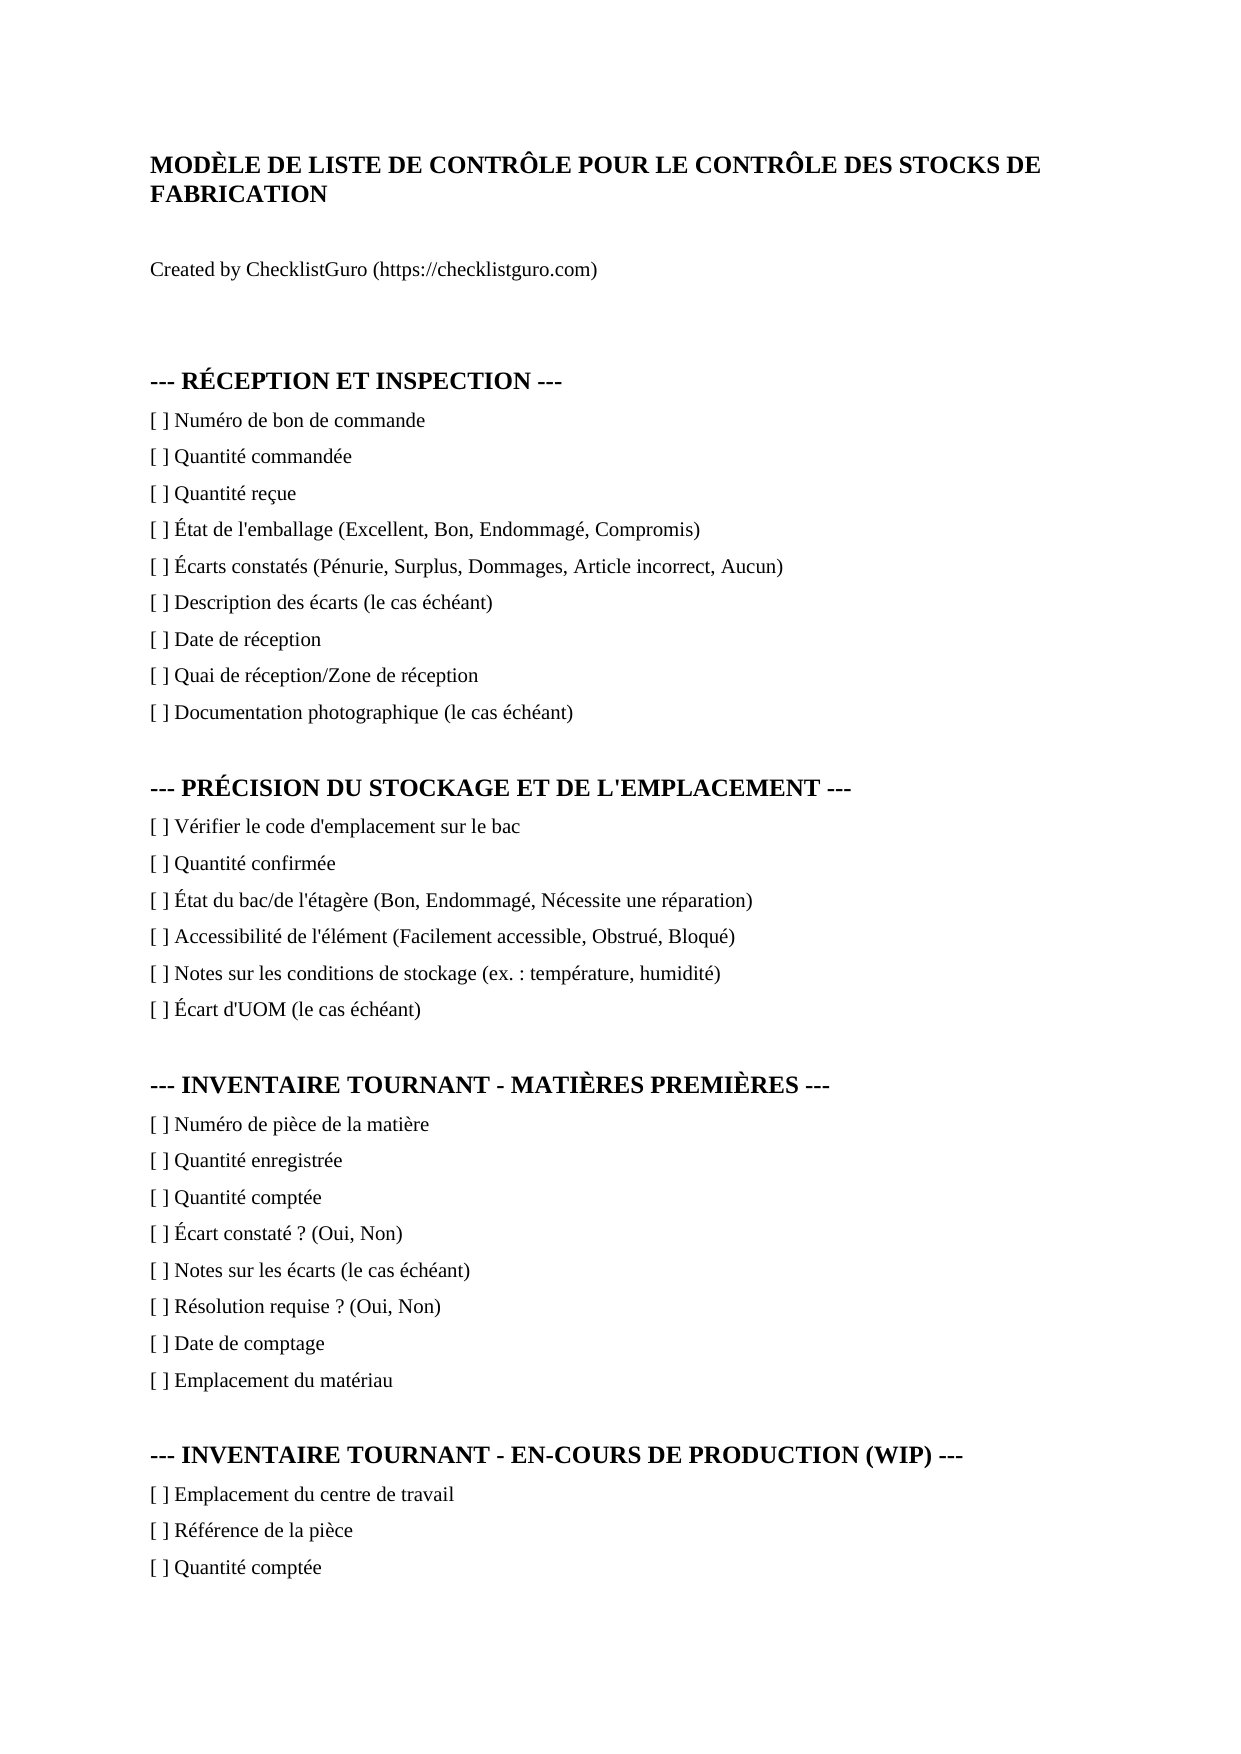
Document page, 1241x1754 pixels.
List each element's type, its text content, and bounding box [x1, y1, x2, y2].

text [ ] Numéro de pièce de la matière [150, 1112, 1090, 1136]
text [ ] Quantité confirmée [150, 851, 1090, 875]
text [ ] Notes sur les conditions de stockage (ex. : température, humidité) [150, 961, 1090, 985]
text --- INVENTAIRE TOURNANT - MATIÈRES PREMIÈRES --- [150, 1070, 1090, 1099]
text [ ] État du bac/de l'étagère (Bon, Endommagé, Nécessite une réparation) [150, 887, 1090, 912]
text [ ] Vérifier le code d'emplacement sur le bac [150, 814, 1090, 838]
text --- INVENTAIRE TOURNANT - EN-COURS DE PRODUCTION (WIP) --- [150, 1441, 1090, 1469]
text [ ] État de l'emballage (Excellent, Bon, Endommagé, Compromis) [150, 517, 1090, 541]
text --- PRÉCISION DU STOCKAGE ET DE L'EMPLACEMENT --- [150, 773, 1090, 802]
text MODÈLE DE LISTE DE CONTRÔLE POUR LE CONTRÔLE DES STOCKS DE FABRICATION [150, 150, 1090, 207]
text [ ] Date de réception [150, 627, 1090, 651]
text [ ] Accessibilité de l'élément (Facilement accessible, Obstrué, Bloqué) [150, 924, 1090, 948]
text [ ] Référence de la pièce [150, 1518, 1090, 1542]
text [ ] Quantité enregistrée [150, 1148, 1090, 1172]
text [ ] Écart constaté ? (Oui, Non) [150, 1221, 1090, 1245]
text [ ] Quai de réception/Zone de réception [150, 663, 1090, 687]
text --- RÉCEPTION ET INSPECTION --- [150, 366, 1090, 395]
text [ ] Quantité comptée [150, 1185, 1090, 1209]
text [ ] Quantité comptée [150, 1555, 1090, 1579]
text [ ] Emplacement du matériau [150, 1367, 1090, 1392]
text [ ] Quantité reçue [150, 481, 1090, 505]
text [ ] Description des écarts (le cas échéant) [150, 590, 1090, 614]
text [ ] Date de comptage [150, 1331, 1090, 1355]
text [ ] Écart d'UOM (le cas échéant) [150, 997, 1090, 1021]
text [ ] Documentation photographique (le cas échéant) [150, 700, 1090, 724]
text [ ] Écarts constatés (Pénurie, Surplus, Dommages, Article incorrect, Aucun) [150, 554, 1090, 578]
text [ ] Résolution requise ? (Oui, Non) [150, 1294, 1090, 1318]
text [ ] Emplacement du centre de travail [150, 1482, 1090, 1506]
text [ ] Notes sur les écarts (le cas échéant) [150, 1258, 1090, 1282]
text [ ] Quantité commandée [150, 444, 1090, 468]
text [ ] Numéro de bon de commande [150, 407, 1090, 432]
text Created by ChecklistGuro (https://checklistguro.com) [150, 257, 1090, 281]
